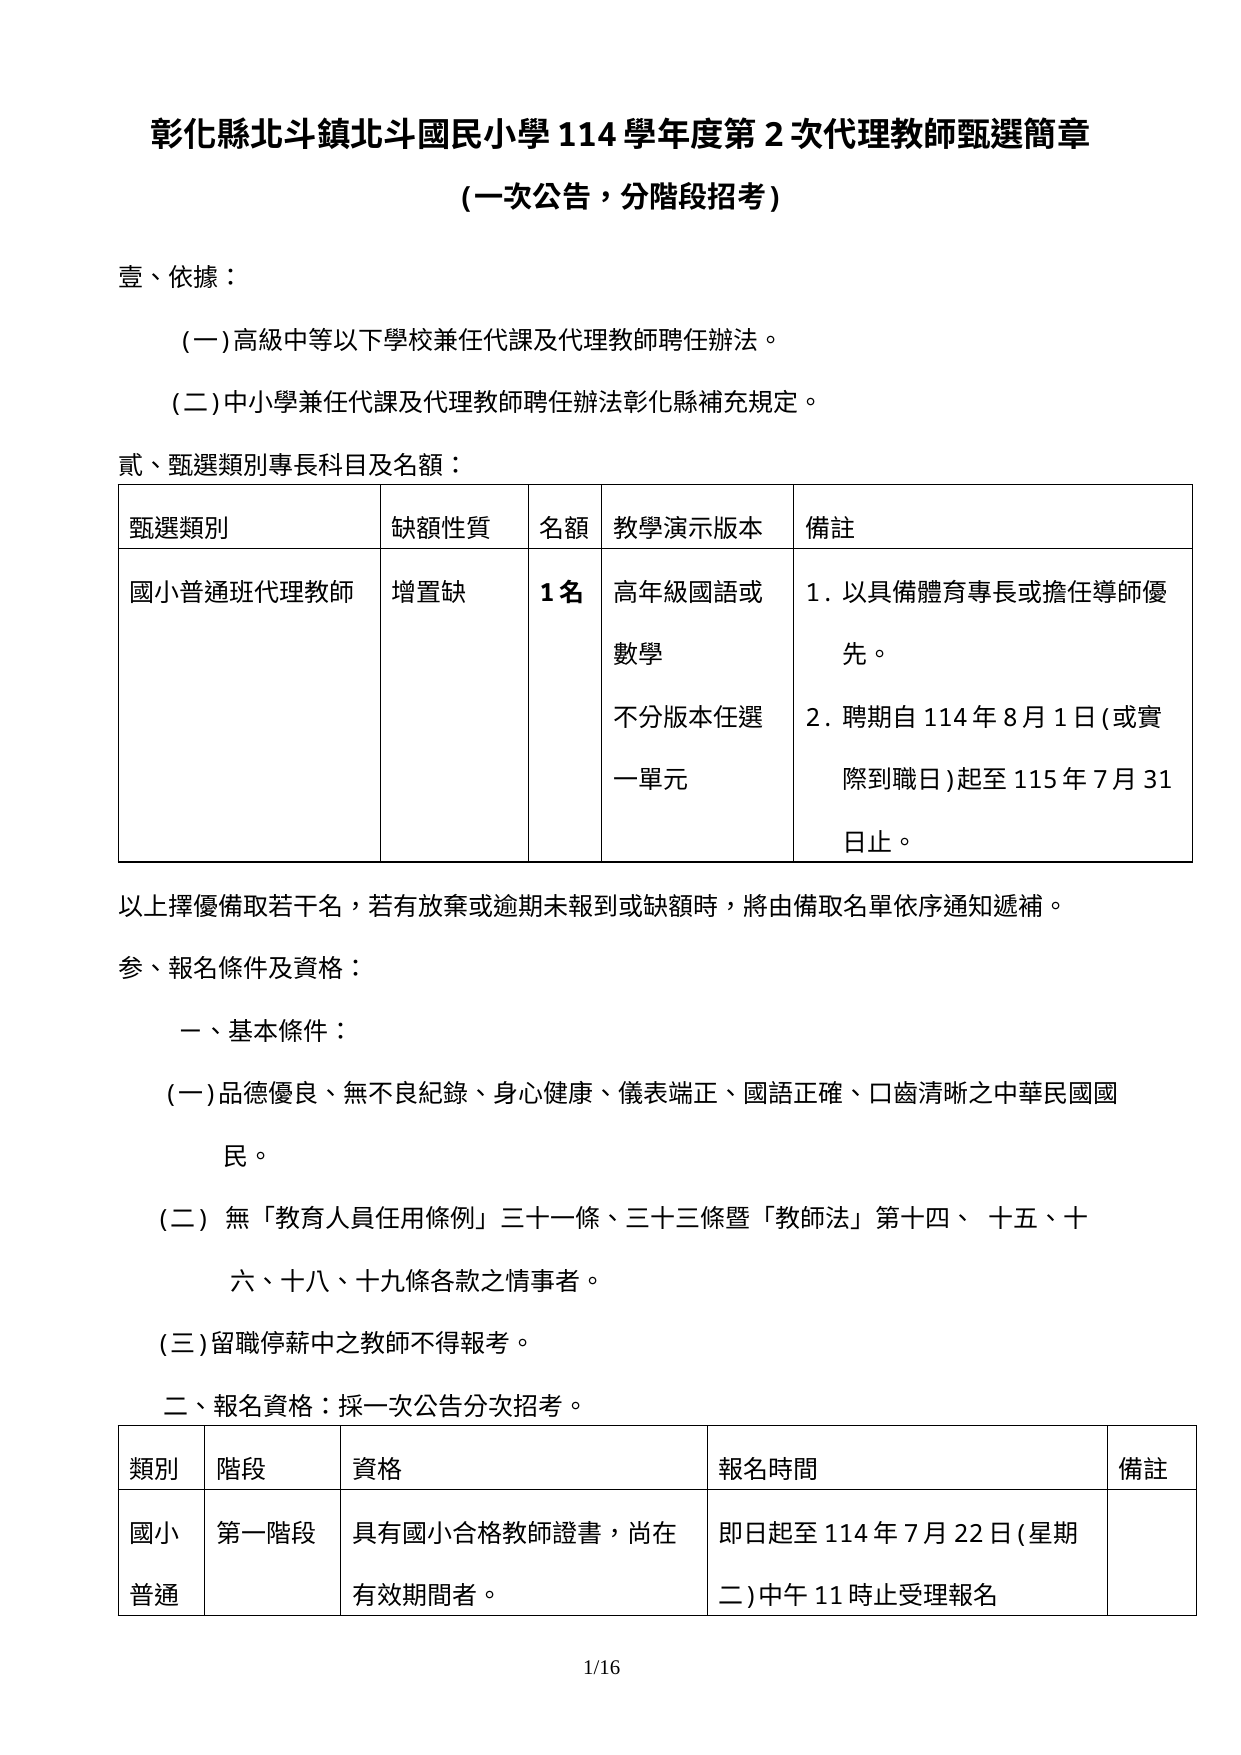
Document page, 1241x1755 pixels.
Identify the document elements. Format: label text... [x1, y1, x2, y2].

text 六、十八、十九條各款之情事者。 [156, 1237, 1122, 1300]
text (一)品德優良、無不良紀錄、身心健康、儀表端正、國語正確、口齒清晰之中華民國國 [118, 1050, 1122, 1112]
text (二)中小學兼任代課及代理教師聘任辦法彰化縣補充規定。 [118, 359, 1122, 422]
table_cell [1108, 1490, 1196, 1614]
table_header 備註 [1108, 1426, 1196, 1488]
table_header 階段 [205, 1426, 340, 1488]
text (二) 無「教育人員任用條例」三十一條、三十三條暨「教師法」第十四、 十五、十 [156, 1175, 1122, 1237]
text (一)高級中等以下學校兼任代課及代理教師聘任辦法。 [118, 297, 1122, 359]
table_header 報名時間 [708, 1426, 1107, 1488]
table_header [1197, 1425, 1204, 1488]
table_cell 高年級國語或數學 不分版本任選一單元 [602, 549, 793, 861]
table_header 類別 [119, 1426, 204, 1488]
table_cell 即日起至114年7月22日(星期二)中午11時止受理報名 [708, 1490, 1107, 1614]
text 二、報名資格：採一次公告分次招考。 [118, 1362, 1122, 1425]
table_cell 第一階段 [205, 1490, 340, 1614]
text (三)留職停薪中之教師不得報考。 [156, 1300, 1122, 1362]
table_cell 國小普通班代理教師 [119, 549, 380, 861]
text (一次公告，分階段招考) [118, 153, 1122, 216]
text 参、報名條件及資格： [118, 925, 1122, 987]
table_cell [1197, 1489, 1204, 1614]
table_cell 具有國小合格教師證書，尚在有效期間者。 [341, 1490, 707, 1614]
table_header 缺額性質 [381, 485, 528, 548]
table_cell 1名 [529, 549, 601, 861]
table_header 名額 [529, 485, 601, 548]
table_header 教學演示版本 [602, 485, 793, 548]
text 以上擇優備取若干名，若有放棄或逾期未報到或缺額時，將由備取名單依序通知遞補。 [118, 863, 1122, 925]
table_header 甄選類別 [119, 485, 380, 548]
text ㄧ、基本條件： [118, 987, 1122, 1050]
table_cell 增置缺 [381, 549, 528, 861]
table_header 資格 [341, 1426, 707, 1488]
table_cell 國小普通 [119, 1490, 204, 1614]
table_header 備註 [794, 485, 1192, 548]
text 壹、依據： [118, 234, 1122, 297]
text 貳、甄選類別專長科目及名額： [118, 422, 1122, 484]
table_cell 以具備體育專長或擔任導師優先。 聘期自114年8月1日(或實際到職日)起至115年7月31日止。 [794, 549, 1192, 861]
text 彰化縣北斗鎮北斗國民小學114學年度第2次代理教師甄選簡章 [118, 91, 1122, 153]
text 民。 [118, 1112, 1122, 1175]
